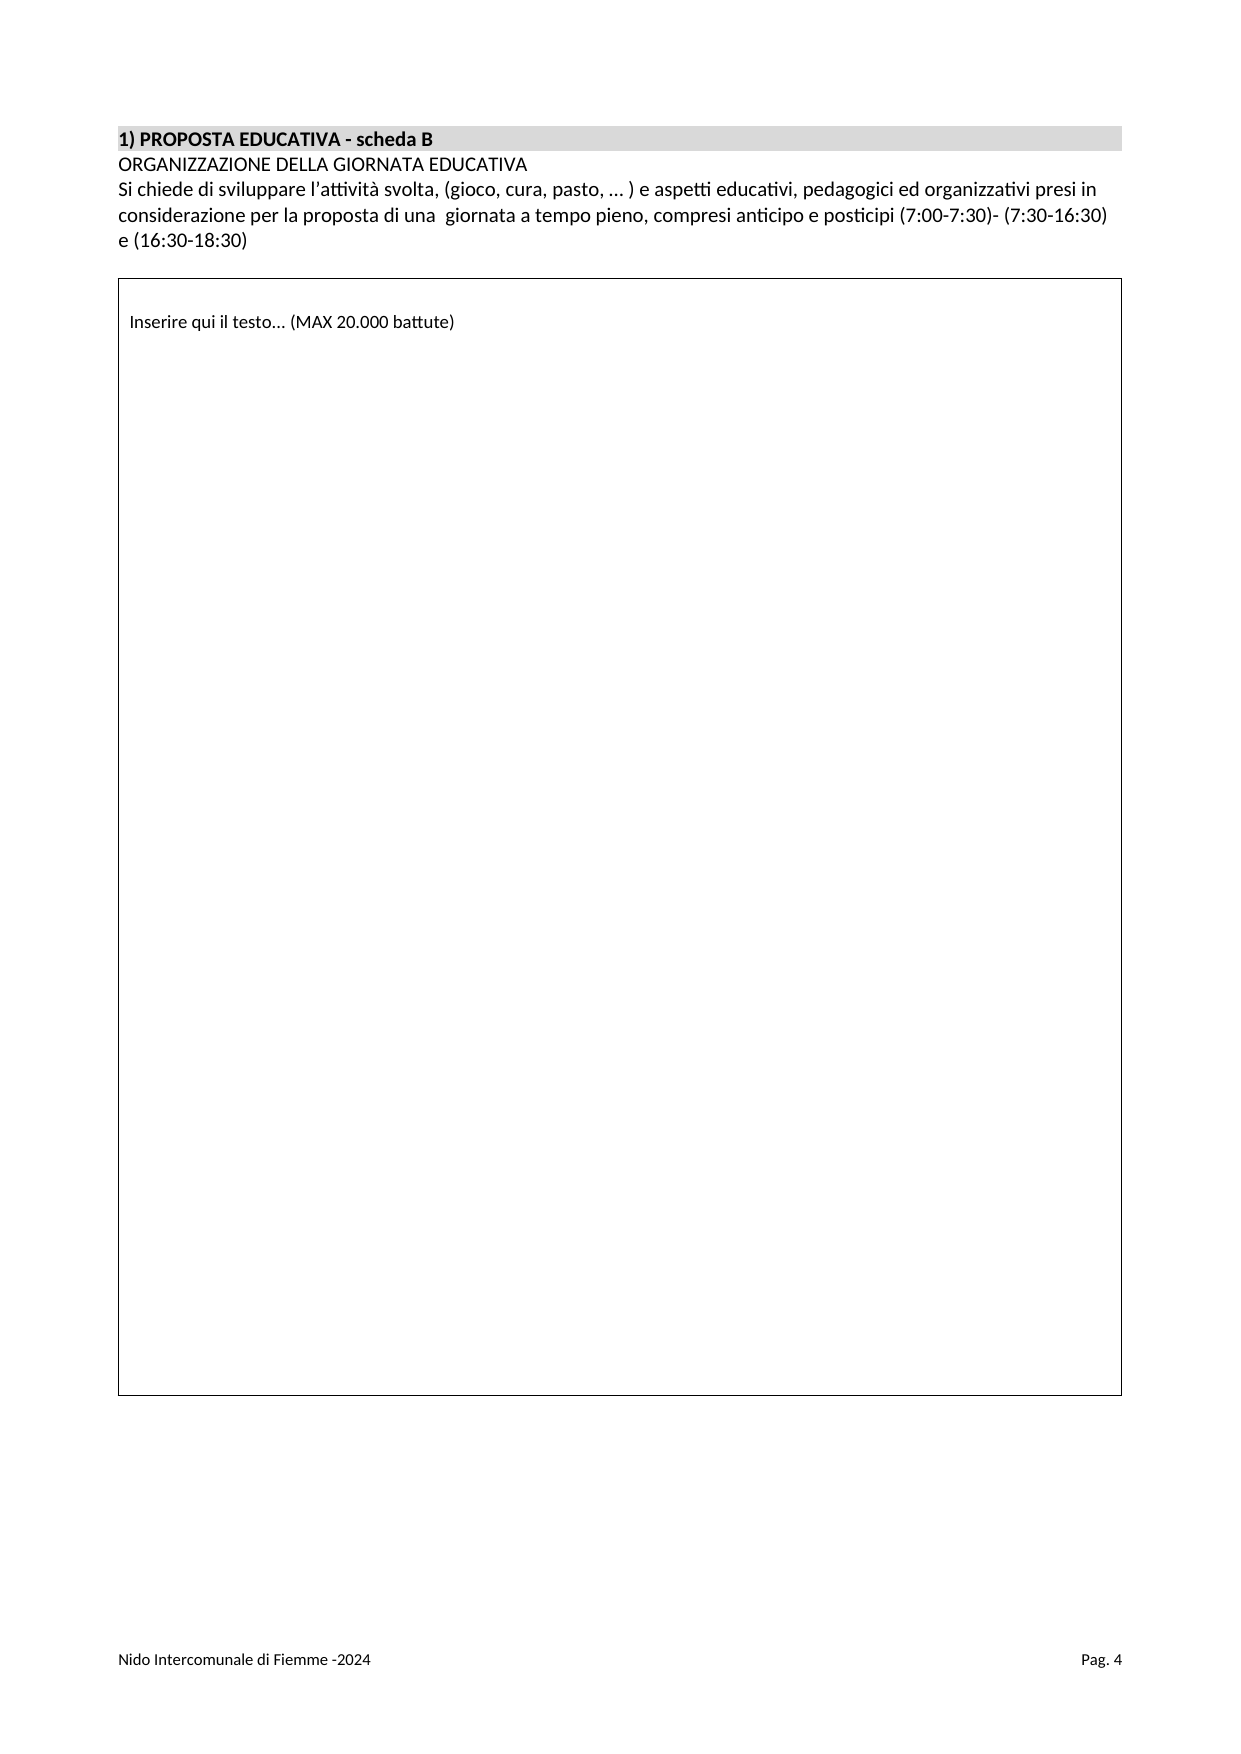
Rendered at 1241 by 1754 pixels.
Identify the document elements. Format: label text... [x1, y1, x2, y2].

table_cell Inserire qui il testo... (MAX 20.000 battute) [119, 310, 1121, 1394]
table_header [119, 279, 1121, 310]
text Si chiede di sviluppare l’attività svolta, (gioco, cura, pasto, … ) e aspetti educativi, pedagogici ed organizzativi presi in considerazione per la proposta di una giornata a tempo pieno, compresi anticipo e posticipi (7:00-7:30)- (7:30-16:30) e (16:30-18:30) [118, 177, 1122, 253]
text ORGANIZZAZIONE DELLA GIORNATA EDUCATIVA [118, 151, 1122, 177]
text 1) PROPOSTA EDUCATIVA - scheda B [118, 126, 1122, 151]
